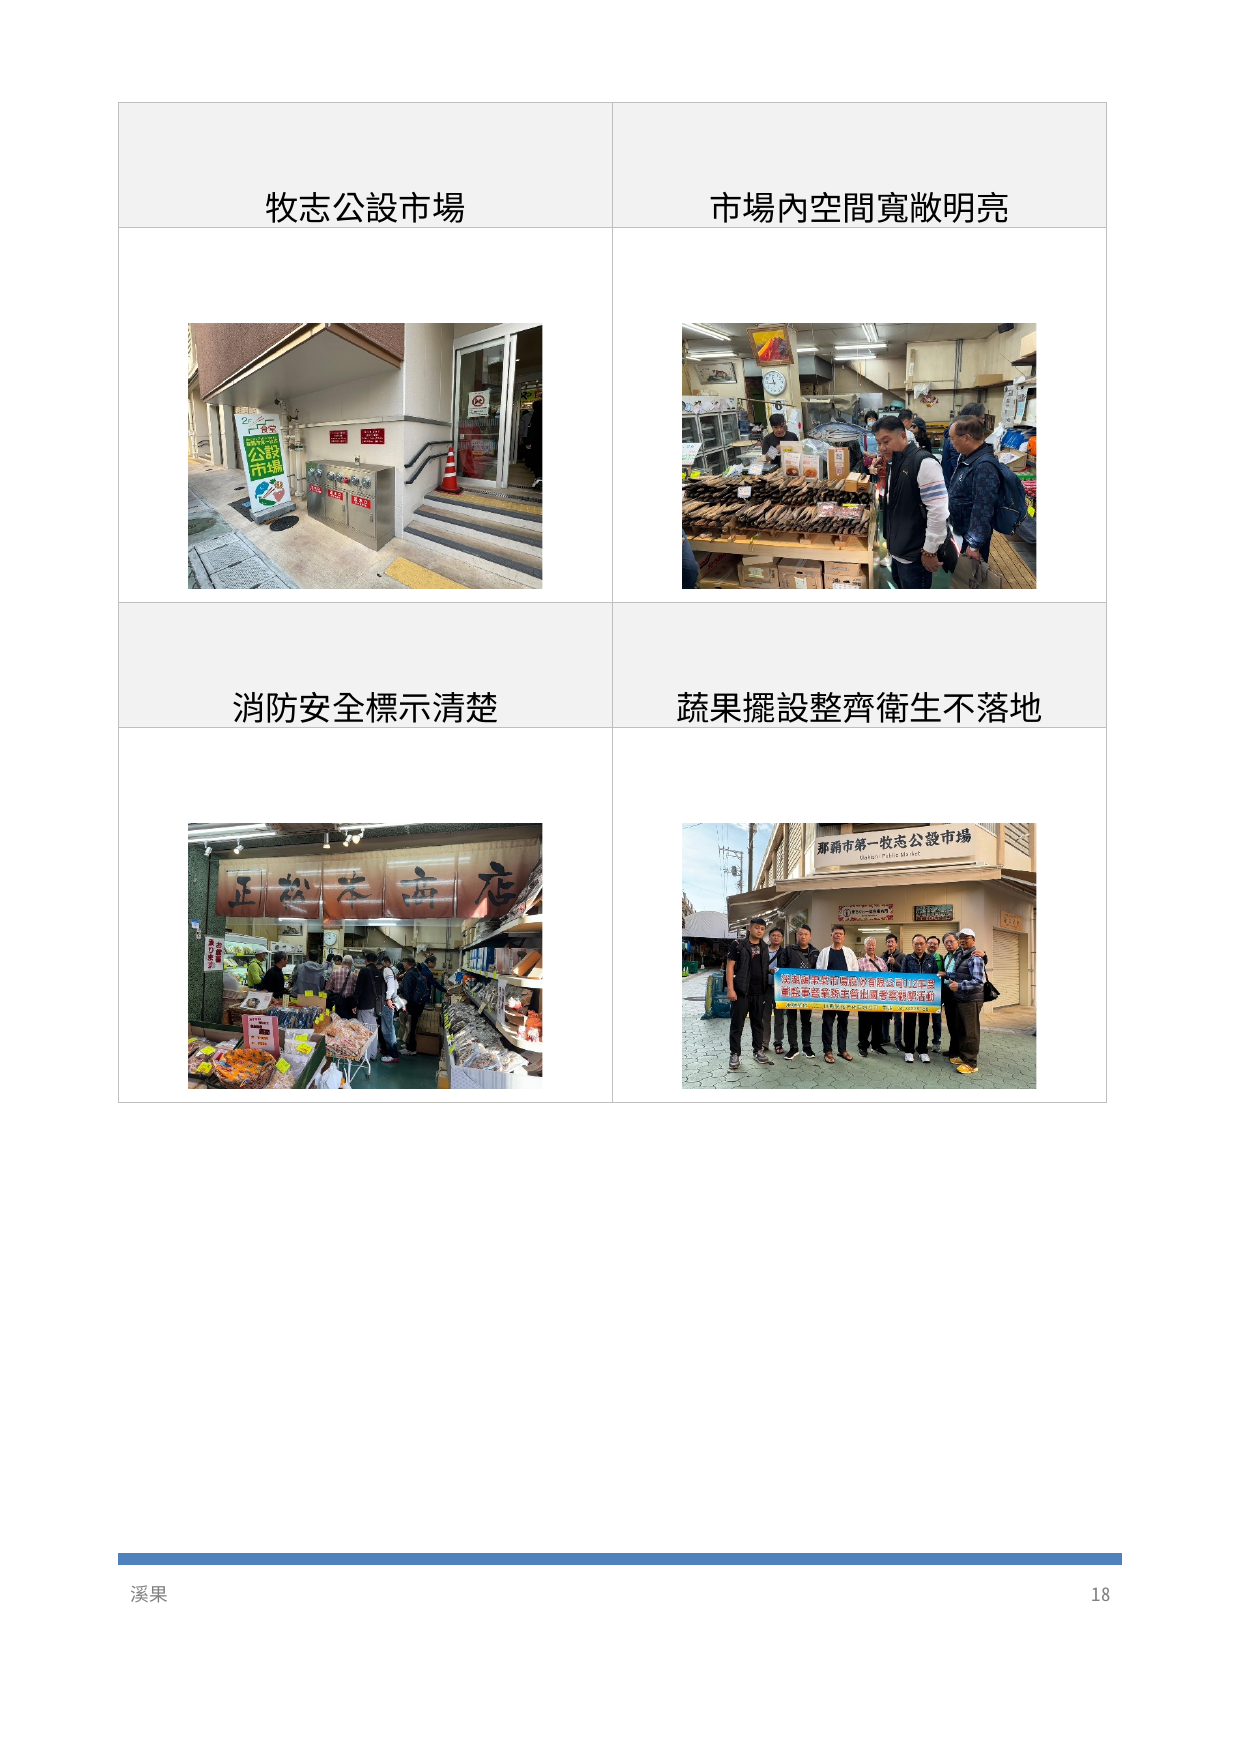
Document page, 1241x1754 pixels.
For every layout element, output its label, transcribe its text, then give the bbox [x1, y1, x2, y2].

table_cell [119, 228, 612, 602]
table_cell 蔬果擺設整齊衛生不落地 [613, 603, 1106, 727]
table_cell [613, 228, 1106, 602]
table_cell 牧志公設市場 [119, 103, 612, 227]
table_cell 市場內空間寬敞明亮 [613, 103, 1106, 227]
table_cell 消防安全標示清楚 [119, 603, 612, 727]
table_cell [119, 728, 612, 1102]
table_cell [613, 728, 1106, 1102]
